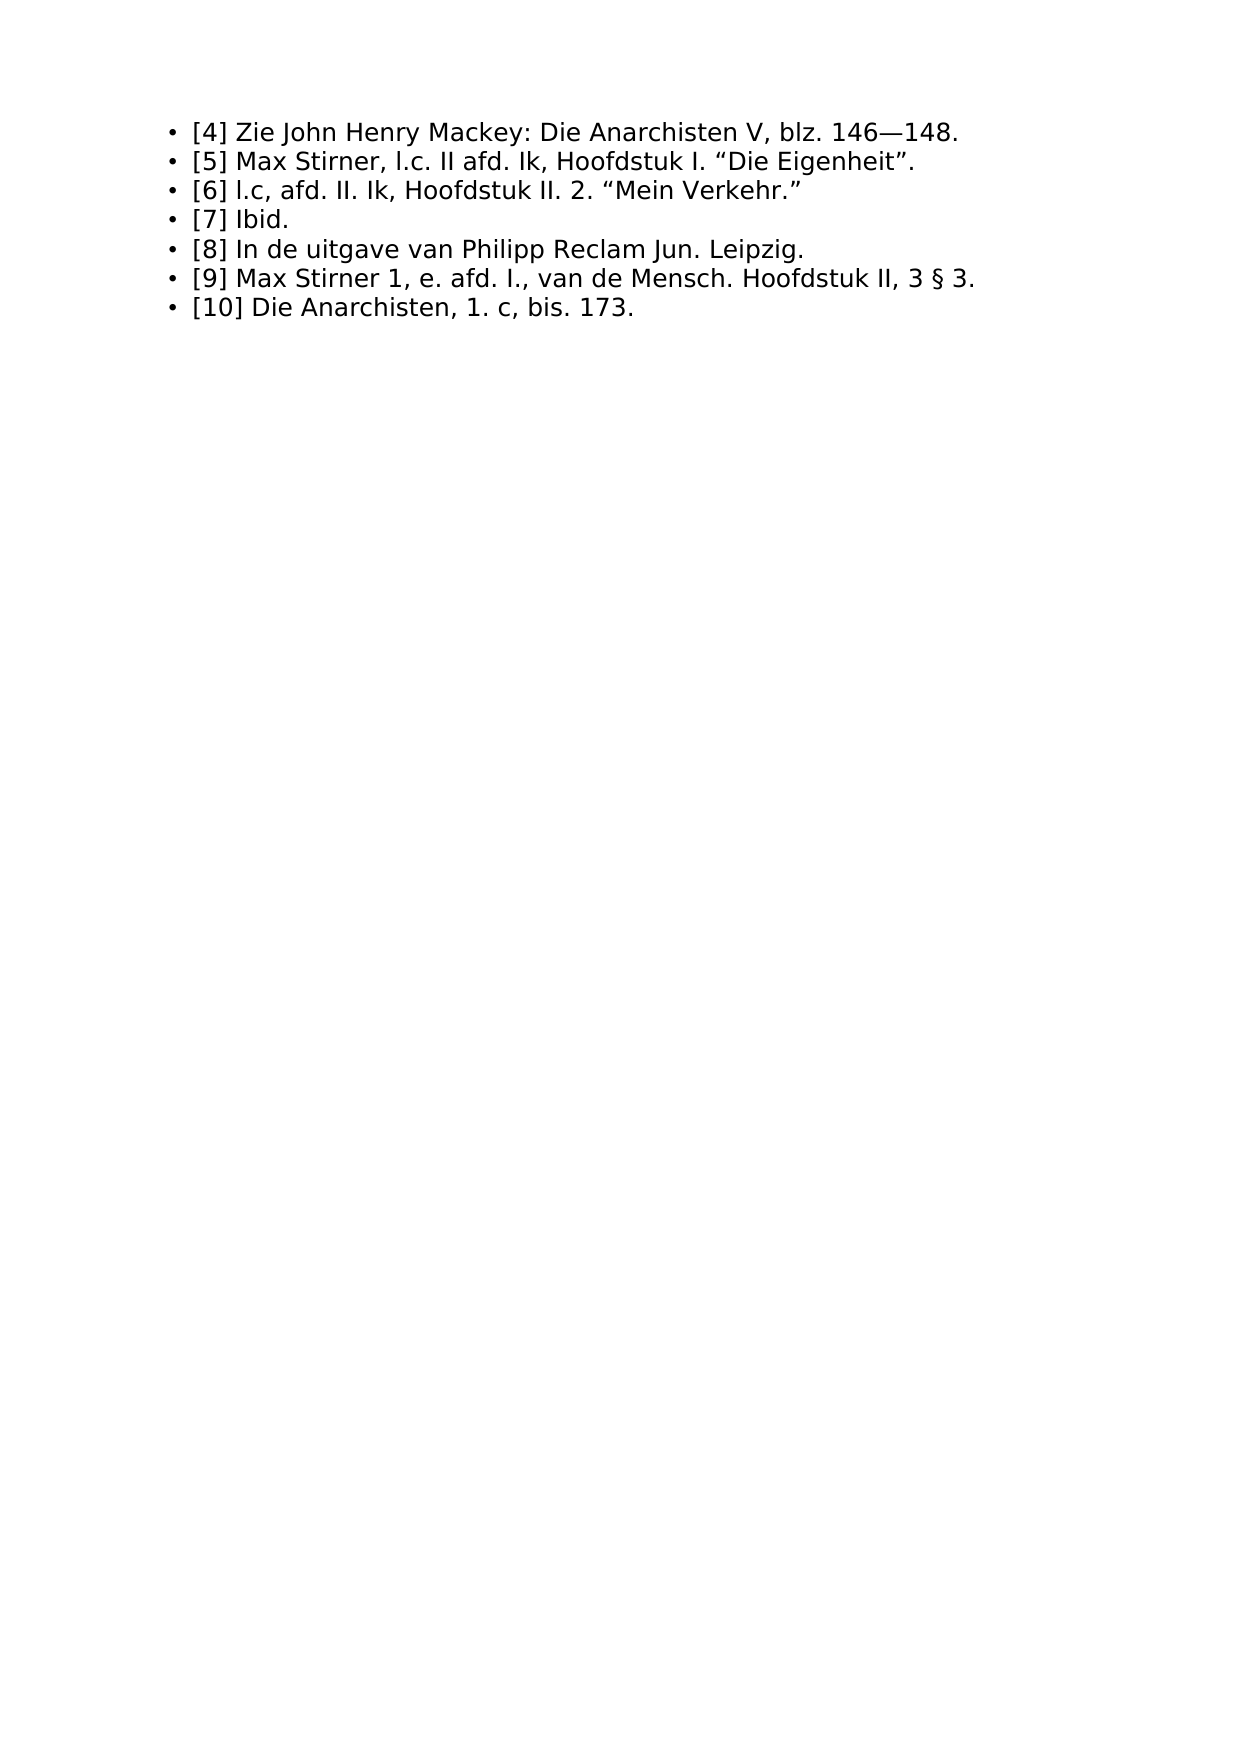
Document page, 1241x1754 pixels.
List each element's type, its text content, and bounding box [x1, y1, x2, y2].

list [6] l.c, afd. II. Ik, Hoofdstuk II. 2. “Mein Verkehr.” [177, 176, 1122, 206]
list [9] Max Stirner 1, e. afd. I., van de Mensch. Hoofdstuk II, 3 § 3. [177, 264, 1122, 293]
list [7] Ibid. [177, 206, 1122, 235]
list [8] In de uitgave van Philipp Reclam Jun. Leipzig. [177, 235, 1122, 264]
list [4] Zie John Henry Mackey: Die Anarchisten V, blz. 146—148. [177, 118, 1122, 147]
list [5] Max Stirner, l.c. II afd. Ik, Hoofdstuk I. “Die Eigenheit”. [177, 147, 1122, 176]
list [10] Die Anarchisten, 1. c, bis. 173. [177, 293, 1122, 322]
